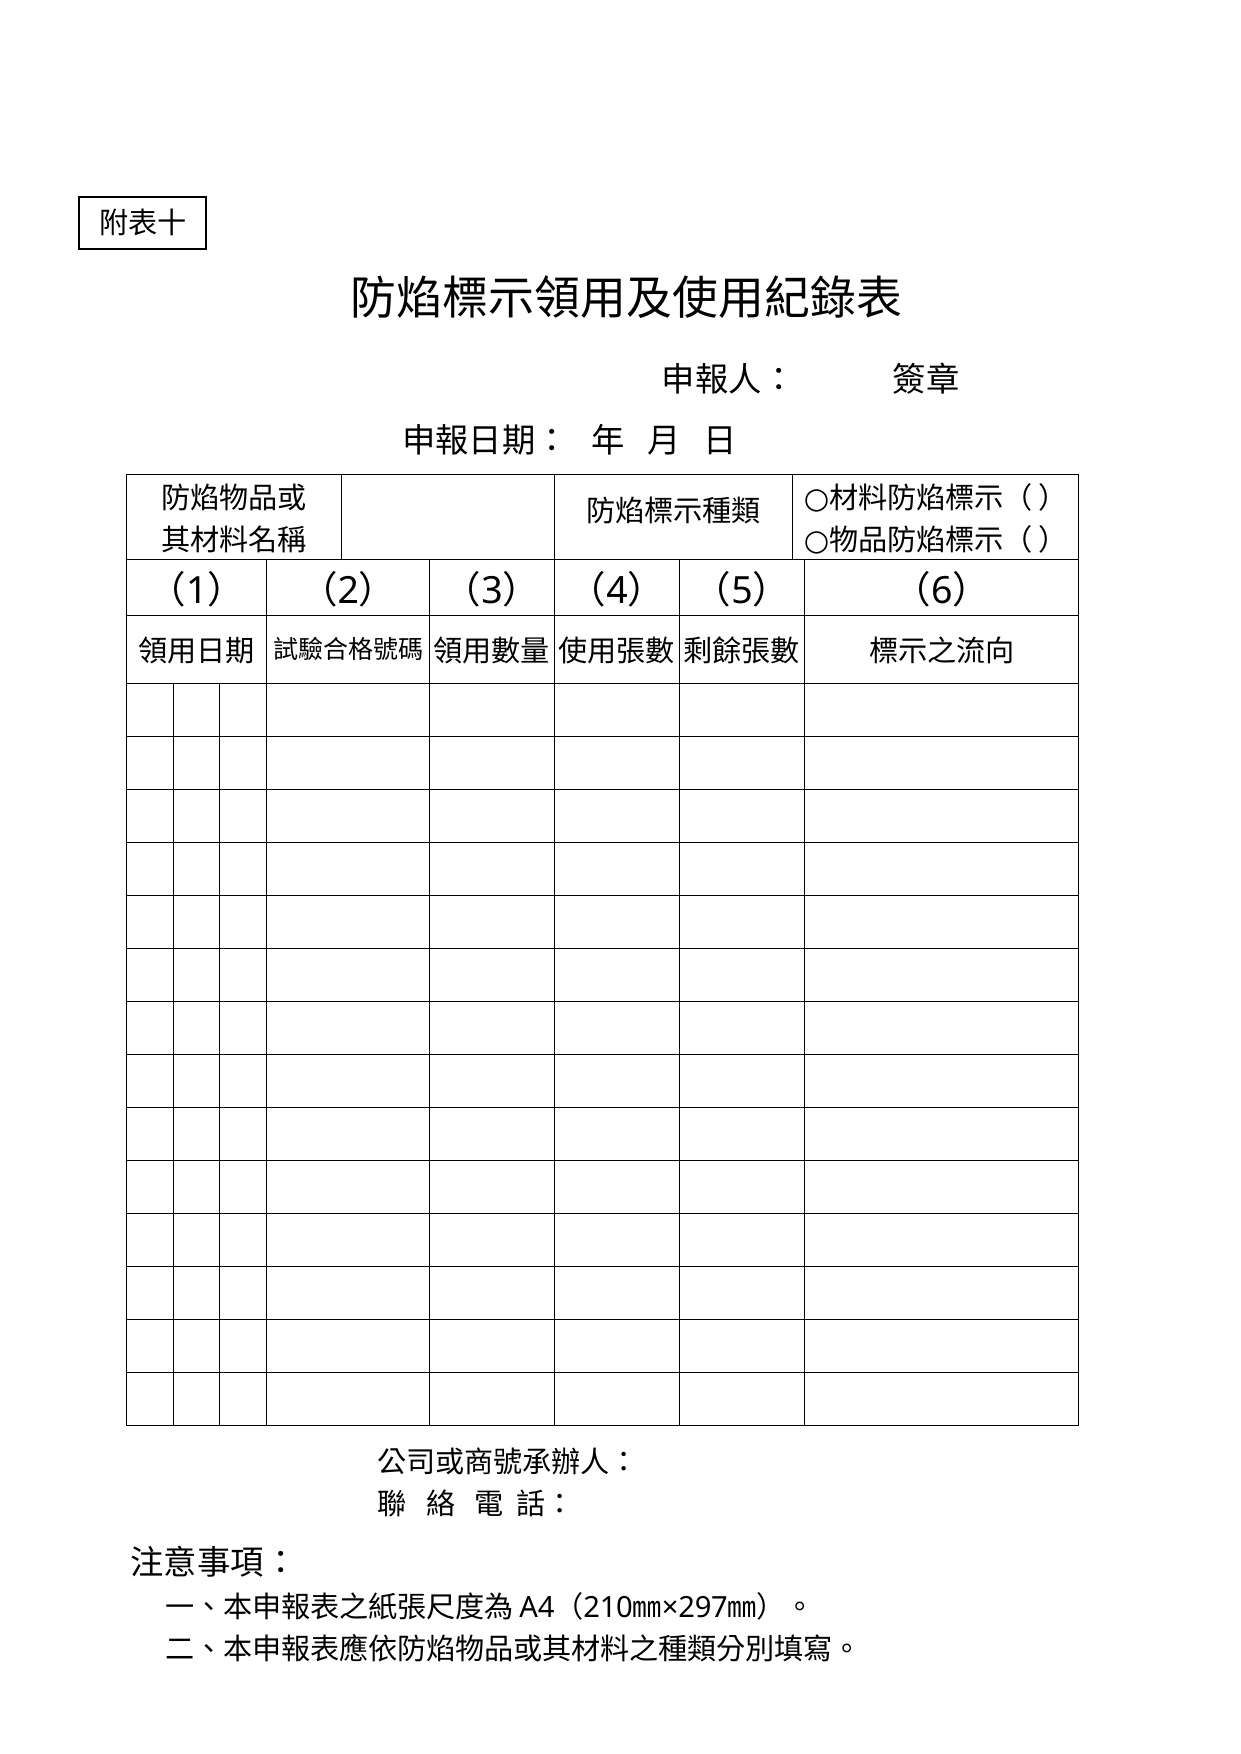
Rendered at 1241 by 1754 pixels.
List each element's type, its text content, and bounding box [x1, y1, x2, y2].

text 申報日期： 年 月 日 [130, 413, 1122, 462]
table_cell [680, 949, 804, 1001]
table_cell [680, 1267, 804, 1319]
table_cell [127, 1055, 173, 1107]
table_cell （3） [430, 560, 554, 615]
table_cell [555, 949, 679, 1001]
table_cell [805, 1055, 1078, 1107]
table_cell [430, 1108, 554, 1160]
table_cell [555, 1002, 679, 1054]
table_cell （6） [805, 560, 1078, 615]
table_cell [555, 790, 679, 842]
table_cell [680, 1055, 804, 1107]
table_cell [430, 896, 554, 948]
table_cell [555, 1055, 679, 1107]
table_cell 使用張數 [555, 616, 679, 683]
table_cell [805, 684, 1078, 736]
table_cell [174, 1108, 219, 1160]
table_cell [430, 1320, 554, 1372]
table_cell [267, 1161, 429, 1213]
table_cell [680, 896, 804, 948]
table_cell [220, 737, 266, 789]
table_cell 剩餘張數 [680, 616, 804, 683]
table_cell 領用日期 [127, 616, 266, 683]
table_cell [220, 949, 266, 1001]
table_cell [220, 1002, 266, 1054]
table_cell [680, 1002, 804, 1054]
table_cell [174, 684, 219, 736]
table_cell [174, 949, 219, 1001]
table_cell [220, 790, 266, 842]
table_cell [805, 1267, 1078, 1319]
table_cell [174, 1214, 219, 1266]
table_cell [555, 1373, 679, 1425]
table_cell [680, 790, 804, 842]
table_cell [220, 684, 266, 736]
table_cell [267, 896, 429, 948]
table_cell （5） [680, 560, 804, 615]
table_cell [127, 1320, 173, 1372]
table_cell [680, 1108, 804, 1160]
table_cell [127, 1161, 173, 1213]
table_cell [430, 1214, 554, 1266]
table_cell [555, 1267, 679, 1319]
table_cell [430, 1267, 554, 1319]
text 二、本申報表應依防焰物品或其材料之種類分別填寫。 [165, 1626, 1122, 1668]
table_cell [220, 1320, 266, 1372]
table_cell [555, 1320, 679, 1372]
table_cell [127, 737, 173, 789]
table_cell 領用數量 [430, 616, 554, 683]
table_cell [805, 1161, 1078, 1213]
table_cell [680, 1320, 804, 1372]
table_cell [555, 737, 679, 789]
table_cell [220, 1214, 266, 1266]
table_cell [680, 1373, 804, 1425]
table_cell [174, 843, 219, 895]
table_cell [127, 684, 173, 736]
table_header [342, 475, 554, 559]
table_cell [174, 1267, 219, 1319]
table_cell （1） [127, 560, 266, 615]
table_cell [220, 1161, 266, 1213]
table_cell （2） [267, 560, 429, 615]
table_cell [430, 1161, 554, 1213]
table_cell [127, 1373, 173, 1425]
table_cell [220, 1055, 266, 1107]
table_cell [220, 1108, 266, 1160]
text 注意事項： [130, 1535, 1122, 1584]
table_cell [805, 949, 1078, 1001]
table_header ○材料防焰標示（ ） ○物品防焰標示（ ） [793, 475, 1078, 559]
table_cell [555, 1108, 679, 1160]
table_cell [267, 737, 429, 789]
table_cell [220, 1373, 266, 1425]
table_cell [430, 1373, 554, 1425]
table_cell [430, 1055, 554, 1107]
table_cell [220, 1267, 266, 1319]
table_cell [805, 790, 1078, 842]
table_cell [220, 896, 266, 948]
table_cell [174, 1161, 219, 1213]
table_cell [127, 1002, 173, 1054]
table_cell （4） [555, 560, 679, 615]
text 附表十 [82, 200, 203, 242]
table_cell [805, 1373, 1078, 1425]
table_cell [127, 1108, 173, 1160]
table_cell [267, 684, 429, 736]
table_cell [430, 1002, 554, 1054]
table_cell [174, 790, 219, 842]
table_cell [430, 843, 554, 895]
table_cell [680, 684, 804, 736]
table_cell [267, 1320, 429, 1372]
table_cell [267, 790, 429, 842]
table_cell [680, 1214, 804, 1266]
text 聯 絡 電 話： [130, 1481, 1122, 1523]
table_cell [174, 1373, 219, 1425]
table_cell 標示之流向 [805, 616, 1078, 683]
table_cell [267, 1373, 429, 1425]
table_cell [174, 1320, 219, 1372]
table_cell [127, 790, 173, 842]
table_cell [174, 1002, 219, 1054]
table_cell [805, 1214, 1078, 1266]
table_cell [680, 737, 804, 789]
table_cell [267, 1002, 429, 1054]
table_cell [267, 1108, 429, 1160]
text 申報人： 簽章 [661, 352, 1122, 401]
table_cell [430, 684, 554, 736]
table_cell [127, 949, 173, 1001]
table_header 防焰物品或 其材料名稱 [127, 475, 341, 559]
table_cell [680, 843, 804, 895]
table_cell [555, 1214, 679, 1266]
table_cell [805, 1320, 1078, 1372]
table_cell [127, 1267, 173, 1319]
table_cell [174, 896, 219, 948]
table_cell [430, 737, 554, 789]
table_cell [805, 896, 1078, 948]
table_cell [805, 1002, 1078, 1054]
table_cell [555, 1161, 679, 1213]
text 公司或商號承辦人： [130, 1439, 1122, 1481]
table_cell [555, 843, 679, 895]
table_cell [267, 1267, 429, 1319]
table_cell [174, 737, 219, 789]
table_cell [174, 1055, 219, 1107]
table_cell [805, 1108, 1078, 1160]
text 一、本申報表之紙張尺度為A4（210㎜×297㎜）。 [165, 1584, 1122, 1626]
table_cell [555, 896, 679, 948]
table_cell [220, 843, 266, 895]
table_cell [267, 1055, 429, 1107]
table_cell [127, 843, 173, 895]
table_cell [555, 684, 679, 736]
table_cell 試驗合格號碼 [267, 616, 429, 683]
text 防焰標示領用及使用紀錄表 [130, 261, 1122, 327]
table_cell [127, 896, 173, 948]
table_cell [805, 843, 1078, 895]
table_header 防焰標示種類 [555, 475, 792, 559]
table_cell [805, 737, 1078, 789]
table_cell [267, 1214, 429, 1266]
table_cell [680, 1161, 804, 1213]
table_cell [267, 949, 429, 1001]
table_cell [430, 949, 554, 1001]
table_cell [267, 843, 429, 895]
table_cell [127, 1214, 173, 1266]
table_cell [430, 790, 554, 842]
